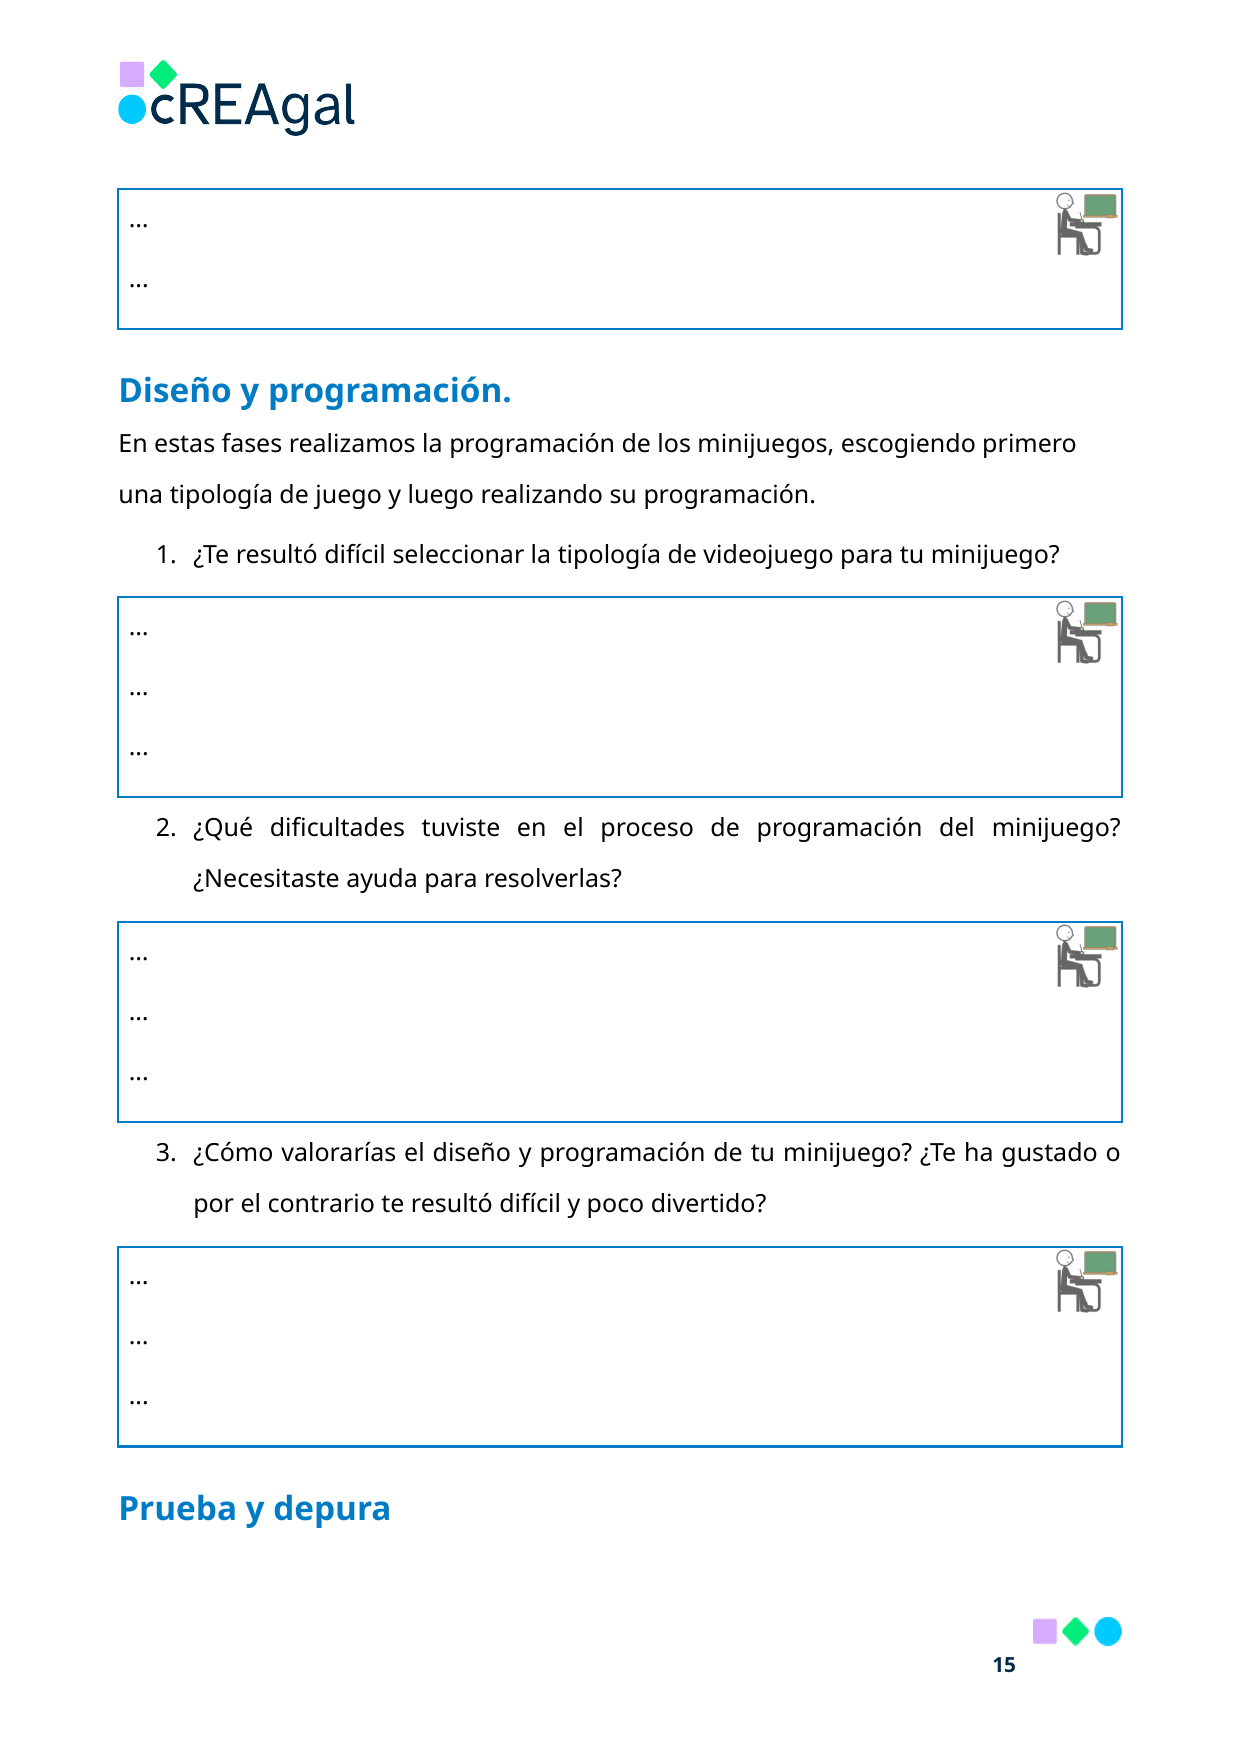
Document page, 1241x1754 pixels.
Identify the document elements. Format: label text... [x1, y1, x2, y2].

table_header … … ... [119, 1248, 1121, 1445]
text En estas fases realizamos la programación de los minijuegos, escogiendo primero una tipología de juego y luego realizando su programación. [118, 425, 1122, 510]
picture [118, 60, 355, 136]
list ¿Cómo valorarías el diseño y programación de tu minijuego? ¿Te ha gustado o por el contrario te resultó difícil y poco divertido? [156, 1134, 1122, 1220]
table_header … … ... [119, 598, 1121, 796]
picture [1112, 1617, 1122, 1628]
picture [1111, 1634, 1122, 1646]
subtitle Diseño y programación. [118, 367, 1122, 412]
table_header … ... [119, 190, 1121, 328]
table_header … … ... [119, 923, 1121, 1121]
list ¿Te resultó difícil seleccionar la tipología de videojuego para tu minijuego? [156, 536, 1122, 570]
list ¿Qué dificultades tuviste en el proceso de programación del minijuego? ¿Necesitaste ayuda para resolverlas? [156, 810, 1122, 895]
picture [1033, 1617, 1105, 1646]
subtitle Prueba y depura [118, 1484, 1122, 1530]
